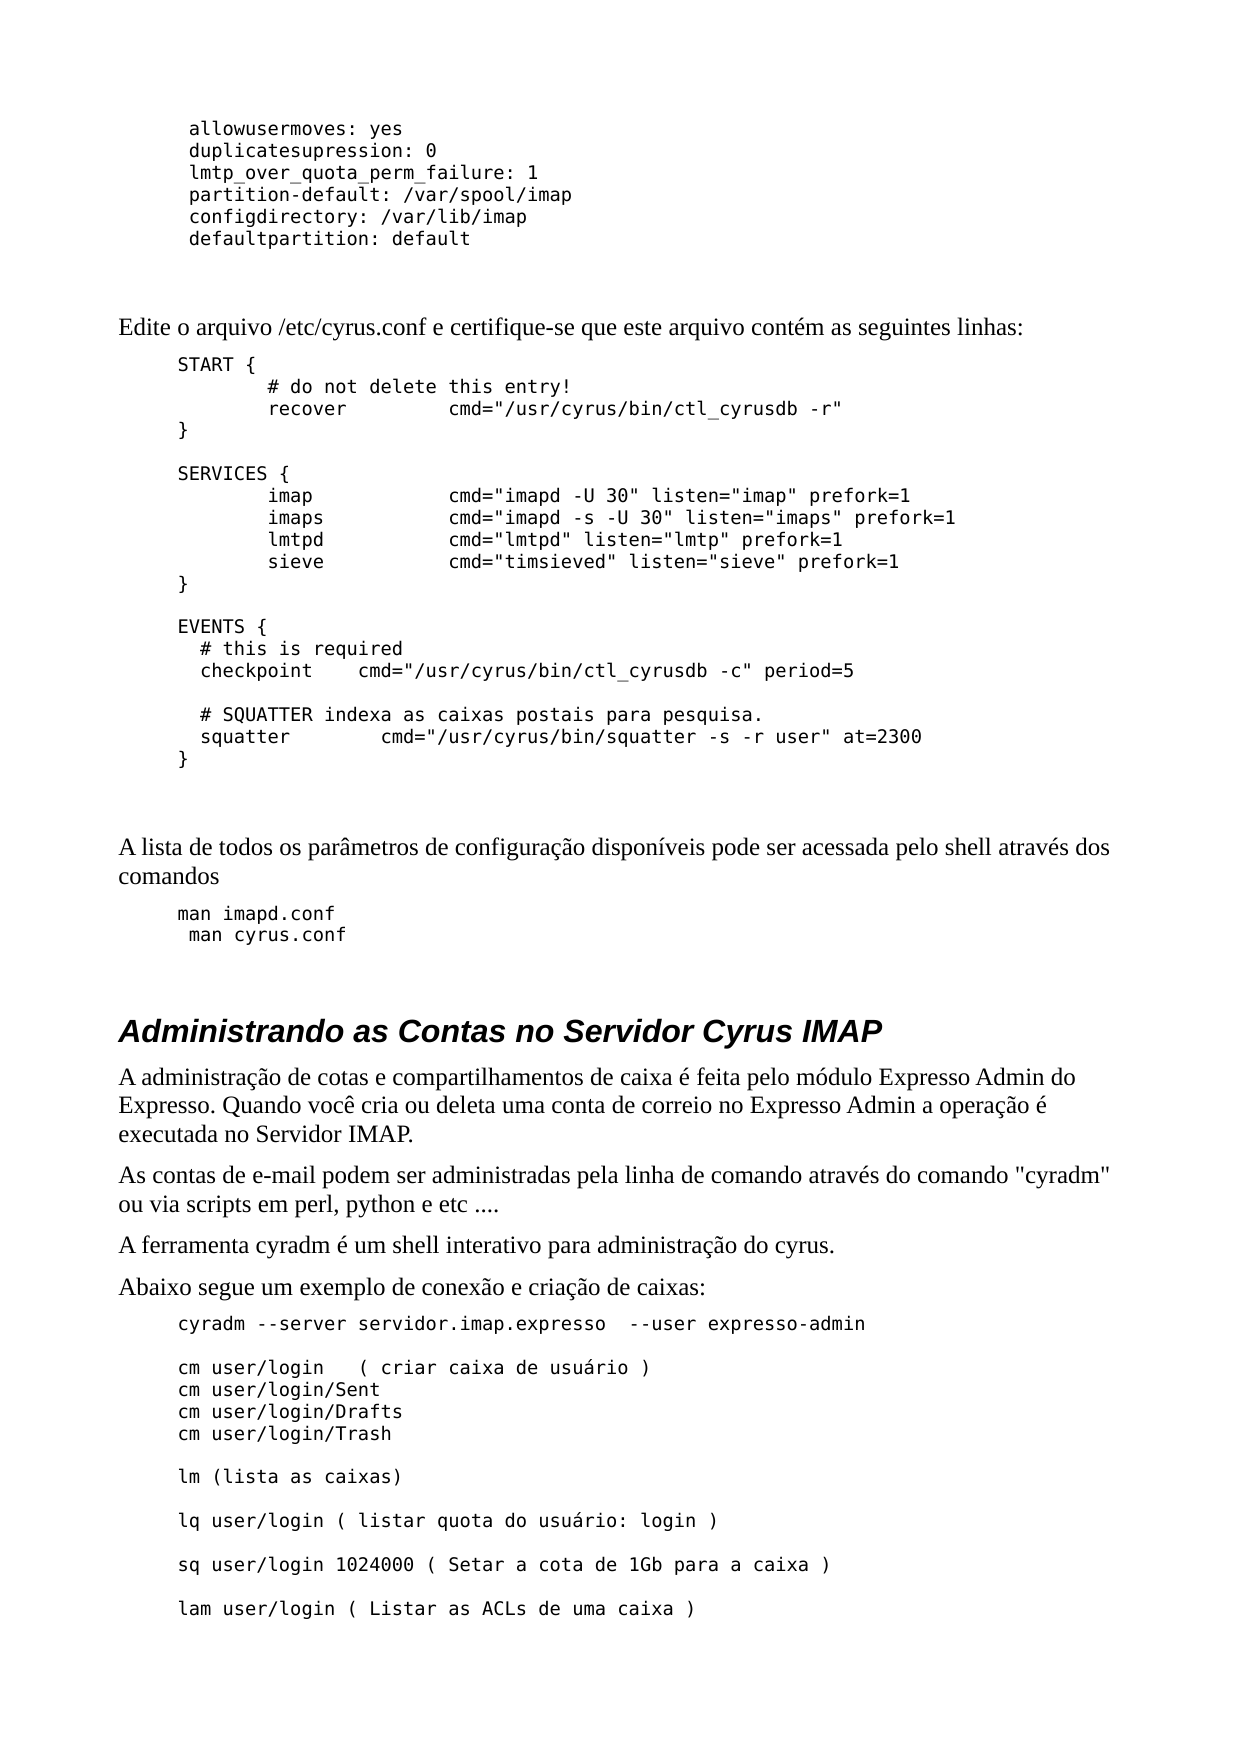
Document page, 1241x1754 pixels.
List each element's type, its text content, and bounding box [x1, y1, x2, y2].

text Edite o arquivo /etc/cyrus.conf e certifique-se que este arquivo contém as seguintes linhas: [118, 312, 1122, 341]
text Abaixo segue um exemplo de conexão e criação de caixas: [118, 1272, 1122, 1301]
subtitle Administrando as Contas no Servidor Cyrus IMAP [118, 1012, 1122, 1049]
text A administração de cotas e compartilhamentos de caixa é feita pelo módulo Expresso Admin do Expresso. Quando você cria ou deleta uma conta de correio no Expresso Admin a operação é executada no Servidor IMAP. [118, 1062, 1122, 1148]
text cyradm --server servidor.imap.expresso --user expresso-admin cm user/login ( criar caixa de usuário ) cm user/login/Sent cm user/login/Drafts cm user/login/Trash lm (lista as caixas) lq user/login ( listar quota do usuário: login ) sq user/login 1024000 ( Setar a cota de 1Gb para a caixa ) lam user/login ( Listar as ACLs de uma caixa ) [177, 1313, 1063, 1619]
text As contas de e-mail podem ser administradas pela linha de comando através do comando "cyradm" ou via scripts em perl, python e etc .... [118, 1161, 1122, 1218]
text A ferramenta cyradm é um shell interativo para administração do cyrus. [118, 1231, 1122, 1259]
text allowusermoves: yes duplicatesupression: 0 lmtp_over_quota_perm_failure: 1 partition-default: /var/spool/imap configdirectory: /var/lib/imap defaultpartition: default [177, 118, 1063, 271]
text A lista de todos os parâmetros de configuração disponíveis pode ser acessada pelo shell através dos comandos [118, 832, 1122, 890]
text man imapd.conf man cyrus.conf [177, 902, 1063, 946]
text START { # do not delete this entry! recover cmd="/usr/cyrus/bin/ctl_cyrusdb -r" } SERVICES { imap cmd="imapd -U 30" listen="imap" prefork=1 imaps cmd="imapd -s -U 30" listen="imaps" prefork=1 lmtpd cmd="lmtpd" listen="lmtp" prefork=1 sieve cmd="timsieved" listen="sieve" prefork=1 } EVENTS { # this is required checkpoint cmd="/usr/cyrus/bin/ctl_cyrusdb -c" period=5 # SQUATTER indexa as caixas postais para pesquisa. squatter cmd="/usr/cyrus/bin/squatter -s -r user" at=2300 } [177, 354, 1063, 791]
